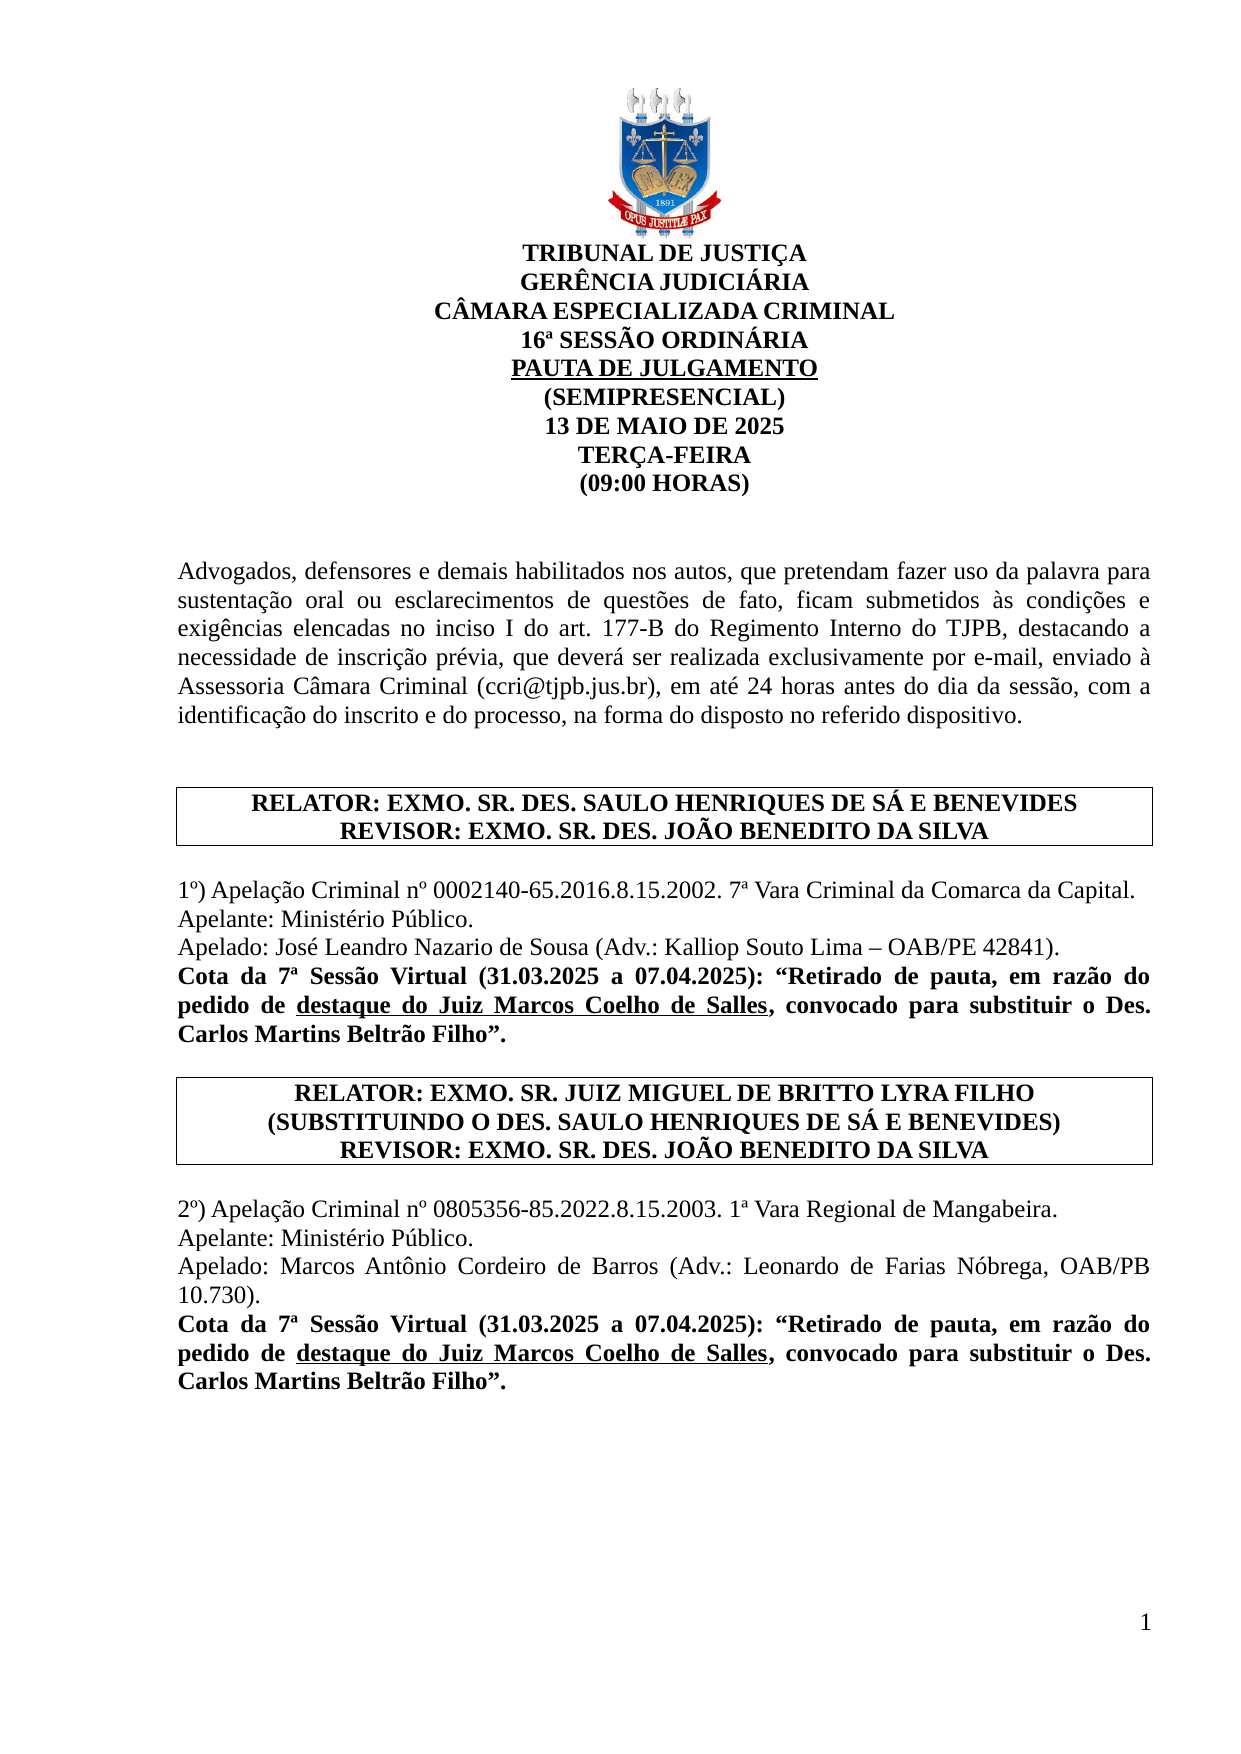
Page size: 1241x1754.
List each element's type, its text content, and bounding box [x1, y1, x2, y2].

text Apelado: Marcos Antônio Cordeiro de Barros (Adv.: Leonardo de Farias Nóbrega, OAB/PB 10.730). [177, 1251, 1152, 1309]
text RELATOR: EXMO. SR. JUIZ MIGUEL DE BRITTO LYRA FILHO [177, 1078, 1152, 1107]
text GERÊNCIA JUDICIÁRIA [177, 267, 1152, 296]
picture [607, 88, 722, 239]
text 16ª SESSÃO ORDINÁRIA [177, 325, 1152, 353]
text Cota da 7ª Sessão Virtual (31.03.2025 a 07.04.2025): “Retirado de pauta, em razão do pedido de destaque do Juiz Marcos Coelho de Salles, convocado para substituir o Des. Carlos Martins Beltrão Filho”. [177, 961, 1152, 1047]
text (SEMIPRESENCIAL) [177, 382, 1152, 411]
text PAUTA DE JULGAMENTO [177, 353, 1152, 382]
text CÂMARA ESPECIALIZADA CRIMINAL [177, 296, 1152, 325]
text Apelante: Ministério Público. [177, 1223, 1152, 1251]
text Cota da 7ª Sessão Virtual (31.03.2025 a 07.04.2025): “Retirado de pauta, em razão do pedido de destaque do Juiz Marcos Coelho de Salles, convocado para substituir o Des. Carlos Martins Beltrão Filho”. [177, 1309, 1152, 1395]
text (09:00 HORAS) [177, 468, 1152, 497]
text 1º) Apelação Criminal nº 0002140-65.2016.8.15.2002. 7ª Vara Criminal da Comarca da Capital. [177, 875, 1152, 904]
text Advogados, defensores e demais habilitados nos autos, que pretendam fazer uso da palavra para sustentação oral ou esclarecimentos de questões de fato, ficam submetidos às condições e exigências elencadas no inciso I do art. 177-B do Regimento Interno do TJPB, destacando a necessidade de inscrição prévia, que deverá ser realizada exclusivamente por e-mail, enviado à Assessoria Câmara Criminal (ccri@tjpb.jus.br), em até 24 horas antes do dia da sessão, com a identificação do inscrito e do processo, na forma do disposto no referido dispositivo. [177, 556, 1152, 728]
text 13 DE MAIO DE 2025 [177, 411, 1152, 440]
text Apelado: José Leandro Nazario de Sousa (Adv.: Kalliop Souto Lima – OAB/PE 42841). [177, 932, 1152, 961]
text 2º) Apelação Criminal nº 0805356-85.2022.8.15.2003. 1ª Vara Regional de Mangabeira. [177, 1194, 1152, 1223]
text TERÇA-FEIRA [177, 440, 1152, 468]
text RELATOR: EXMO. SR. DES. SAULO HENRIQUES DE SÁ E BENEVIDES [177, 788, 1152, 815]
text REVISOR: EXMO. SR. DES. JOÃO BENEDITO DA SILVA [177, 1134, 1152, 1164]
text Apelante: Ministério Público. [177, 904, 1152, 932]
text REVISOR: EXMO. SR. DES. JOÃO BENEDITO DA SILVA [177, 815, 1152, 845]
text (SUBSTITUINDO O DES. SAULO HENRIQUES DE SÁ E BENEVIDES) [177, 1107, 1152, 1134]
text TRIBUNAL DE JUSTIÇA [177, 238, 1152, 267]
